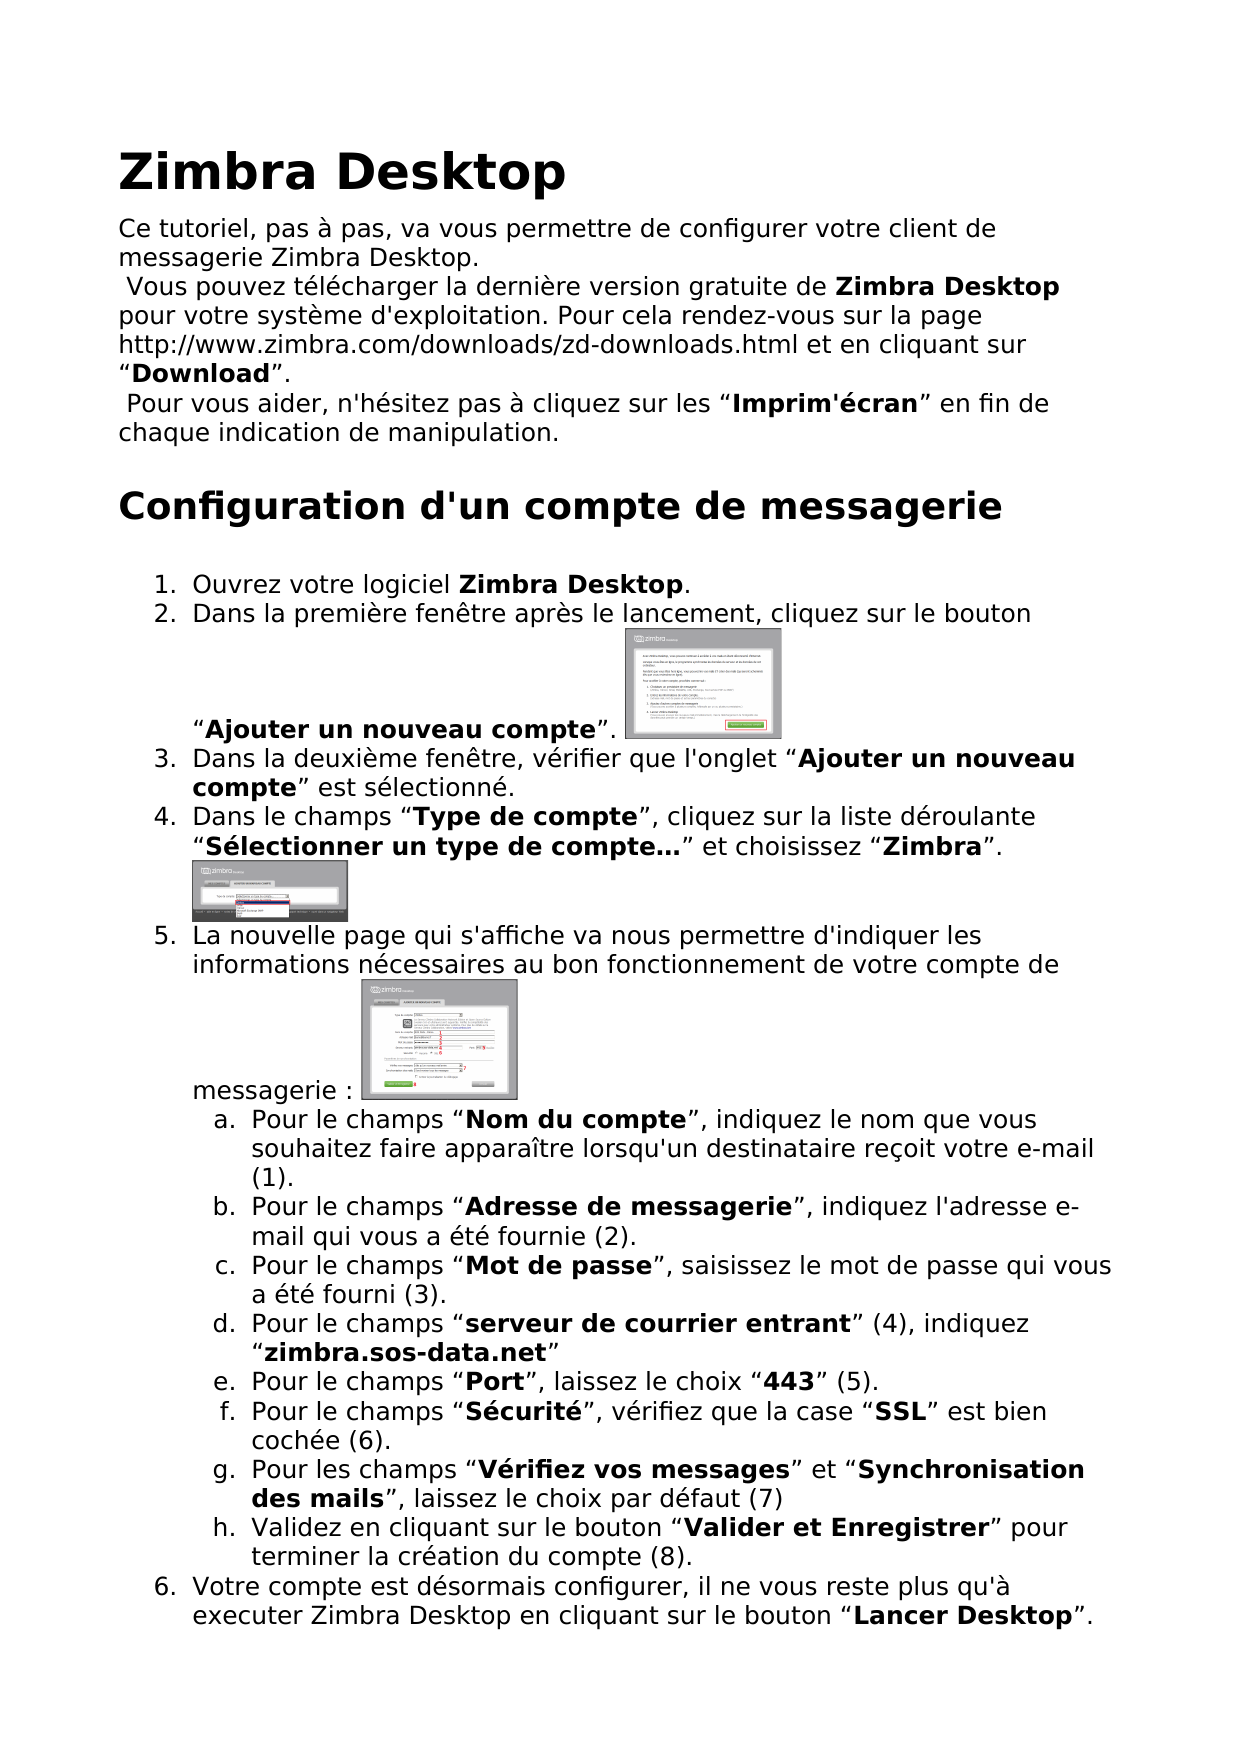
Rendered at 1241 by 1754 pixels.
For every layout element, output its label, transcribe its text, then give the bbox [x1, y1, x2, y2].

list Pour le champs “Adresse de messagerie”, indiquez l'adresse e-mail qui vous a été fournie (2). [236, 1193, 1122, 1251]
list La nouvelle page qui s'affiche va nous permettre d'indiquer les informations nécessaires au bon fonctionnement de votre compte de messagerie : [177, 921, 1122, 1105]
picture [192, 860, 349, 922]
subtitle Zimbra Desktop [118, 143, 1122, 201]
list Pour les champs “Vérifiez vos messages” et “Synchronisation des mails”, laissez le choix par défaut (7) [236, 1455, 1122, 1513]
text Ce tutoriel, pas à pas, va vous permettre de configurer votre client de messagerie Zimbra Desktop. Vous pouvez télécharger la dernière version gratuite de Zimbra Desktop pour votre système d'exploitation. Pour cela rendez-vous sur la page http://www.zimbra.com/downloads/zd-downloads.html et en cliquant sur “Download”. Pour vous aider, n'hésitez pas à cliquez sur les “Imprim'écran” en fin de chaque indication de manipulation. [118, 214, 1122, 447]
list Dans la première fenêtre après le lancement, cliquez sur le bouton “Ajouter un nouveau compte”. [177, 599, 1122, 744]
list Pour le champs “Sécurité”, vérifiez que la case “SSL” est bien cochée (6). [236, 1397, 1122, 1455]
list Pour le champs “Mot de passe”, saisissez le mot de passe qui vous a été fourni (3). [236, 1251, 1122, 1309]
list Votre compte est désormais configurer, il ne vous reste plus qu'à executer Zimbra Desktop en cliquant sur le bouton “Lancer Desktop”. [177, 1572, 1122, 1630]
list Pour le champs “Nom du compte”, indiquez le nom que vous souhaitez faire apparaître lorsqu'un destinataire reçoit votre e-mail (1). [236, 1105, 1122, 1193]
list Pour le champs “serveur de courrier entrant” (4), indiquez “zimbra.sos-data.net” [236, 1309, 1122, 1368]
subtitle Configuration d'un compte de messagerie [118, 485, 1122, 528]
picture [361, 979, 518, 1100]
list Ouvrez votre logiciel Zimbra Desktop. [177, 570, 1122, 599]
list Pour le champs “Port”, laissez le choix “443” (5). [236, 1368, 1122, 1397]
list Dans le champs “Type de compte”, cliquez sur la liste déroulante “Sélectionner un type de compte…” et choisissez “Zimbra”. [177, 802, 1122, 921]
list Validez en cliquant sur le bouton “Valider et Enregistrer” pour terminer la création du compte (8). [236, 1513, 1122, 1572]
picture [625, 628, 782, 739]
list Dans la deuxième fenêtre, vérifier que l'onglet “Ajouter un nouveau compte” est sélectionné. [177, 744, 1122, 802]
